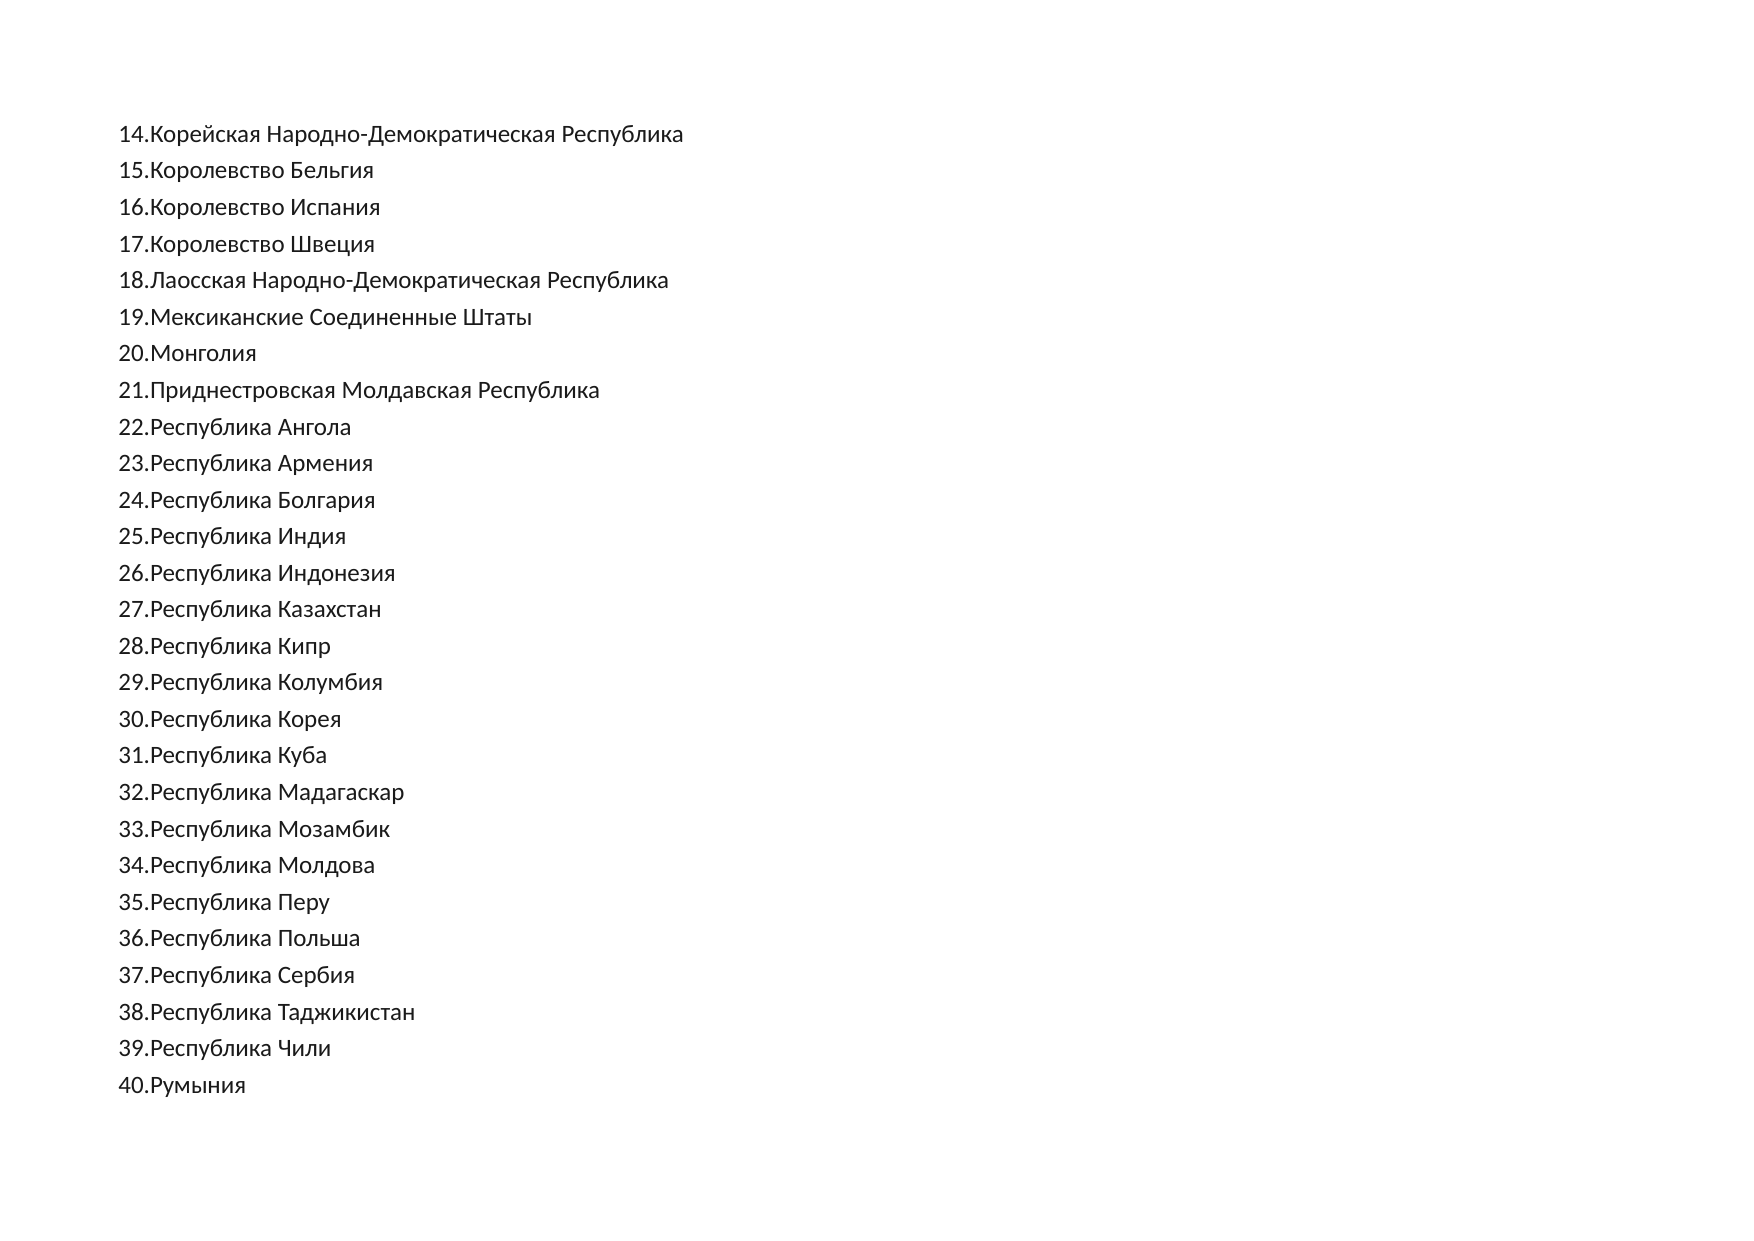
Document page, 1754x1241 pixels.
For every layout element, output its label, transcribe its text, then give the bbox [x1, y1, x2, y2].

list Республика Индонезия [118, 557, 1636, 587]
list Республика Таджикистан [118, 996, 1636, 1026]
list Республика Перу [118, 886, 1636, 916]
list Королевство Бельгия [118, 155, 1636, 185]
list Республика Индия [118, 520, 1636, 551]
list Республика Казахстан [118, 593, 1636, 624]
list Мексиканские Соединенные Штаты [118, 301, 1636, 331]
list Лаосская Народно-Демократическая Республика [118, 264, 1636, 295]
list Республика Молдова [118, 849, 1636, 880]
list Румыния [118, 1069, 1636, 1099]
list Республика Мадагаскар [118, 776, 1636, 807]
list Корейская Народно-Демократическая Республика [118, 118, 1636, 149]
list Республика Куба [118, 740, 1636, 770]
list Республика Колумбия [118, 667, 1636, 697]
list Республика Армения [118, 447, 1636, 478]
list Республика Сербия [118, 959, 1636, 989]
list Республика Польша [118, 922, 1636, 953]
list Приднестровская Молдавская Республика [118, 374, 1636, 404]
list Республика Ангола [118, 411, 1636, 441]
list Республика Болгария [118, 484, 1636, 514]
list Республика Мозамбик [118, 813, 1636, 843]
list Королевство Испания [118, 191, 1636, 222]
list Республика Чили [118, 1032, 1636, 1063]
list Монголия [118, 337, 1636, 368]
list Республика Кипр [118, 630, 1636, 661]
list Республика Корея [118, 703, 1636, 734]
list Королевство Швеция [118, 228, 1636, 258]
